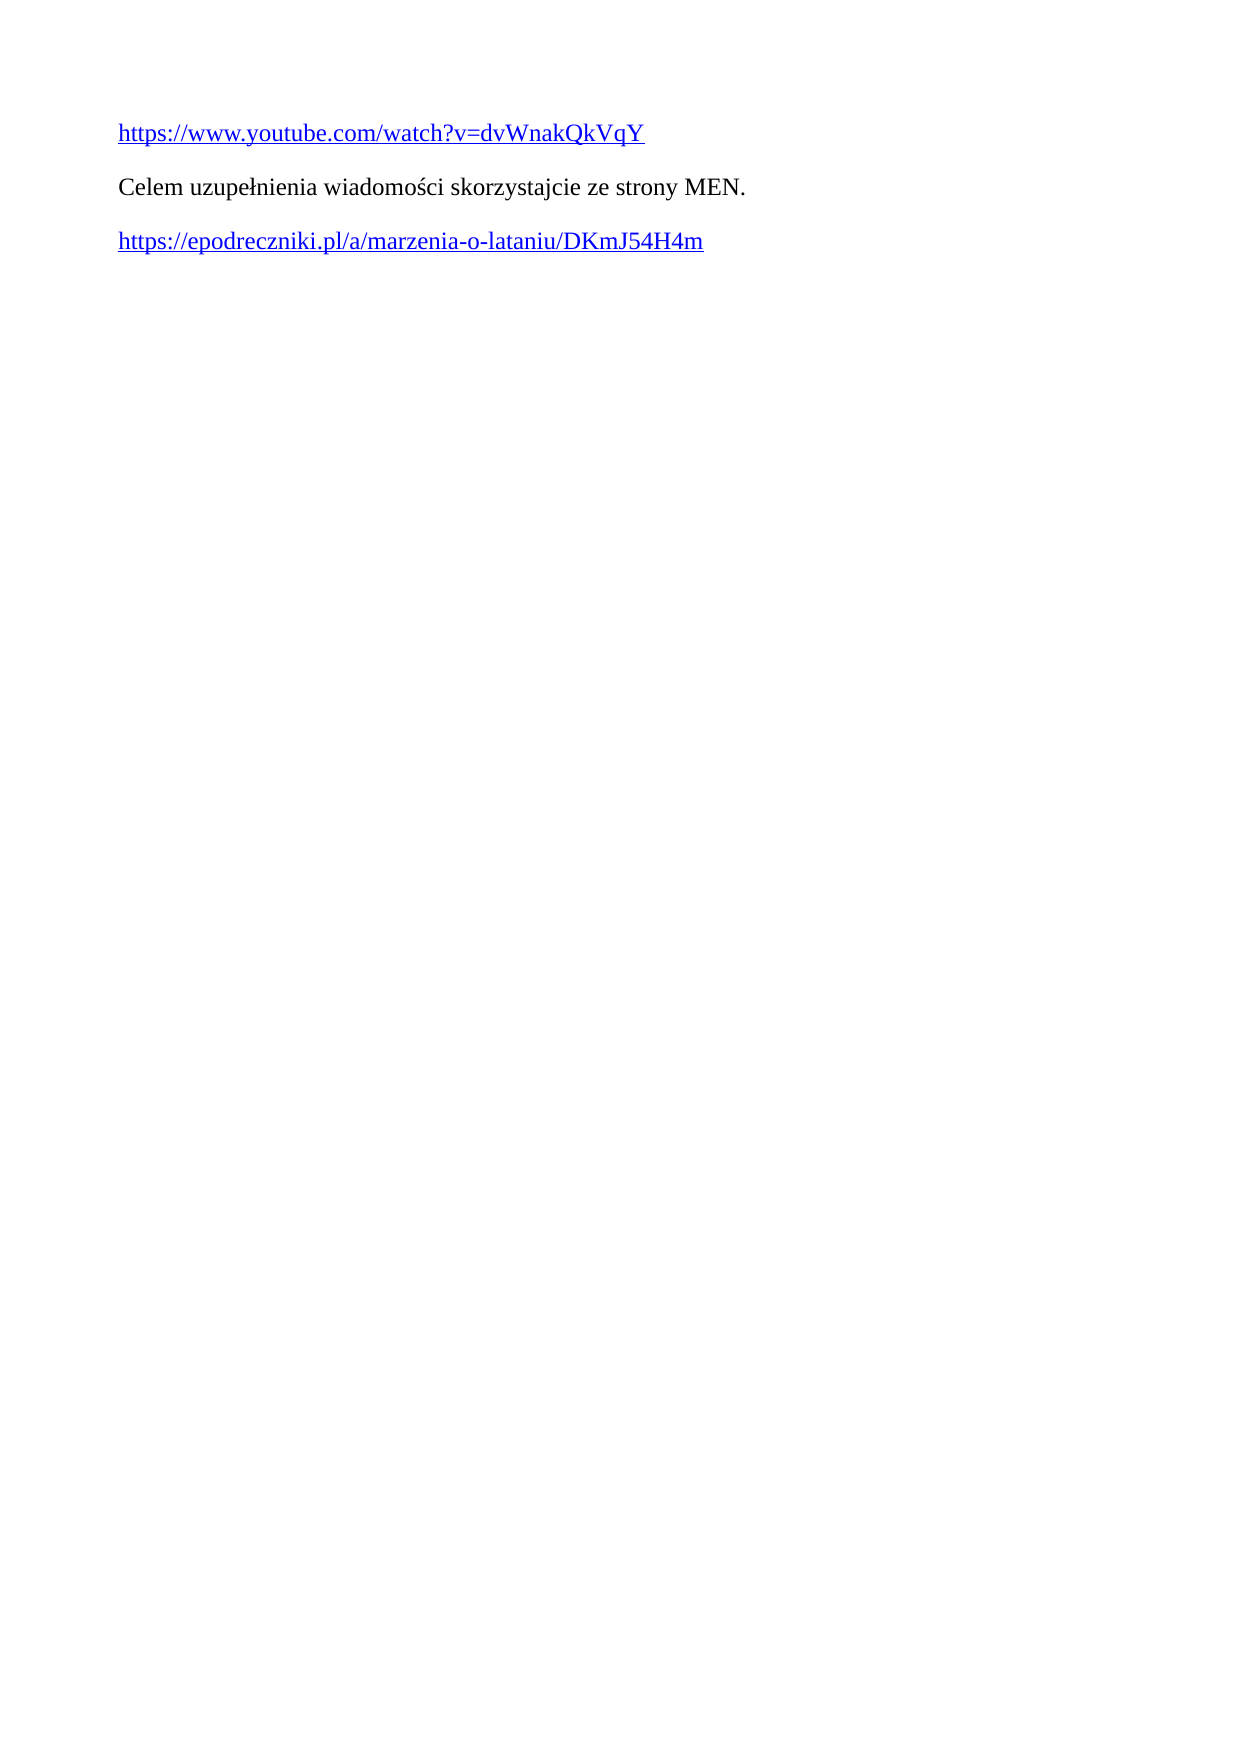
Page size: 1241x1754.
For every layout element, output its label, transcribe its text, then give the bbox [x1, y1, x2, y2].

text https://epodreczniki.pl/a/marzenia-o-lataniu/DKmJ54H4m [118, 226, 1122, 254]
text https://www.youtube.com/watch?v=dvWnakQkVqY [118, 118, 1122, 147]
text Celem uzupełnienia wiadomości skorzystajcie ze strony MEN. [118, 172, 1122, 201]
